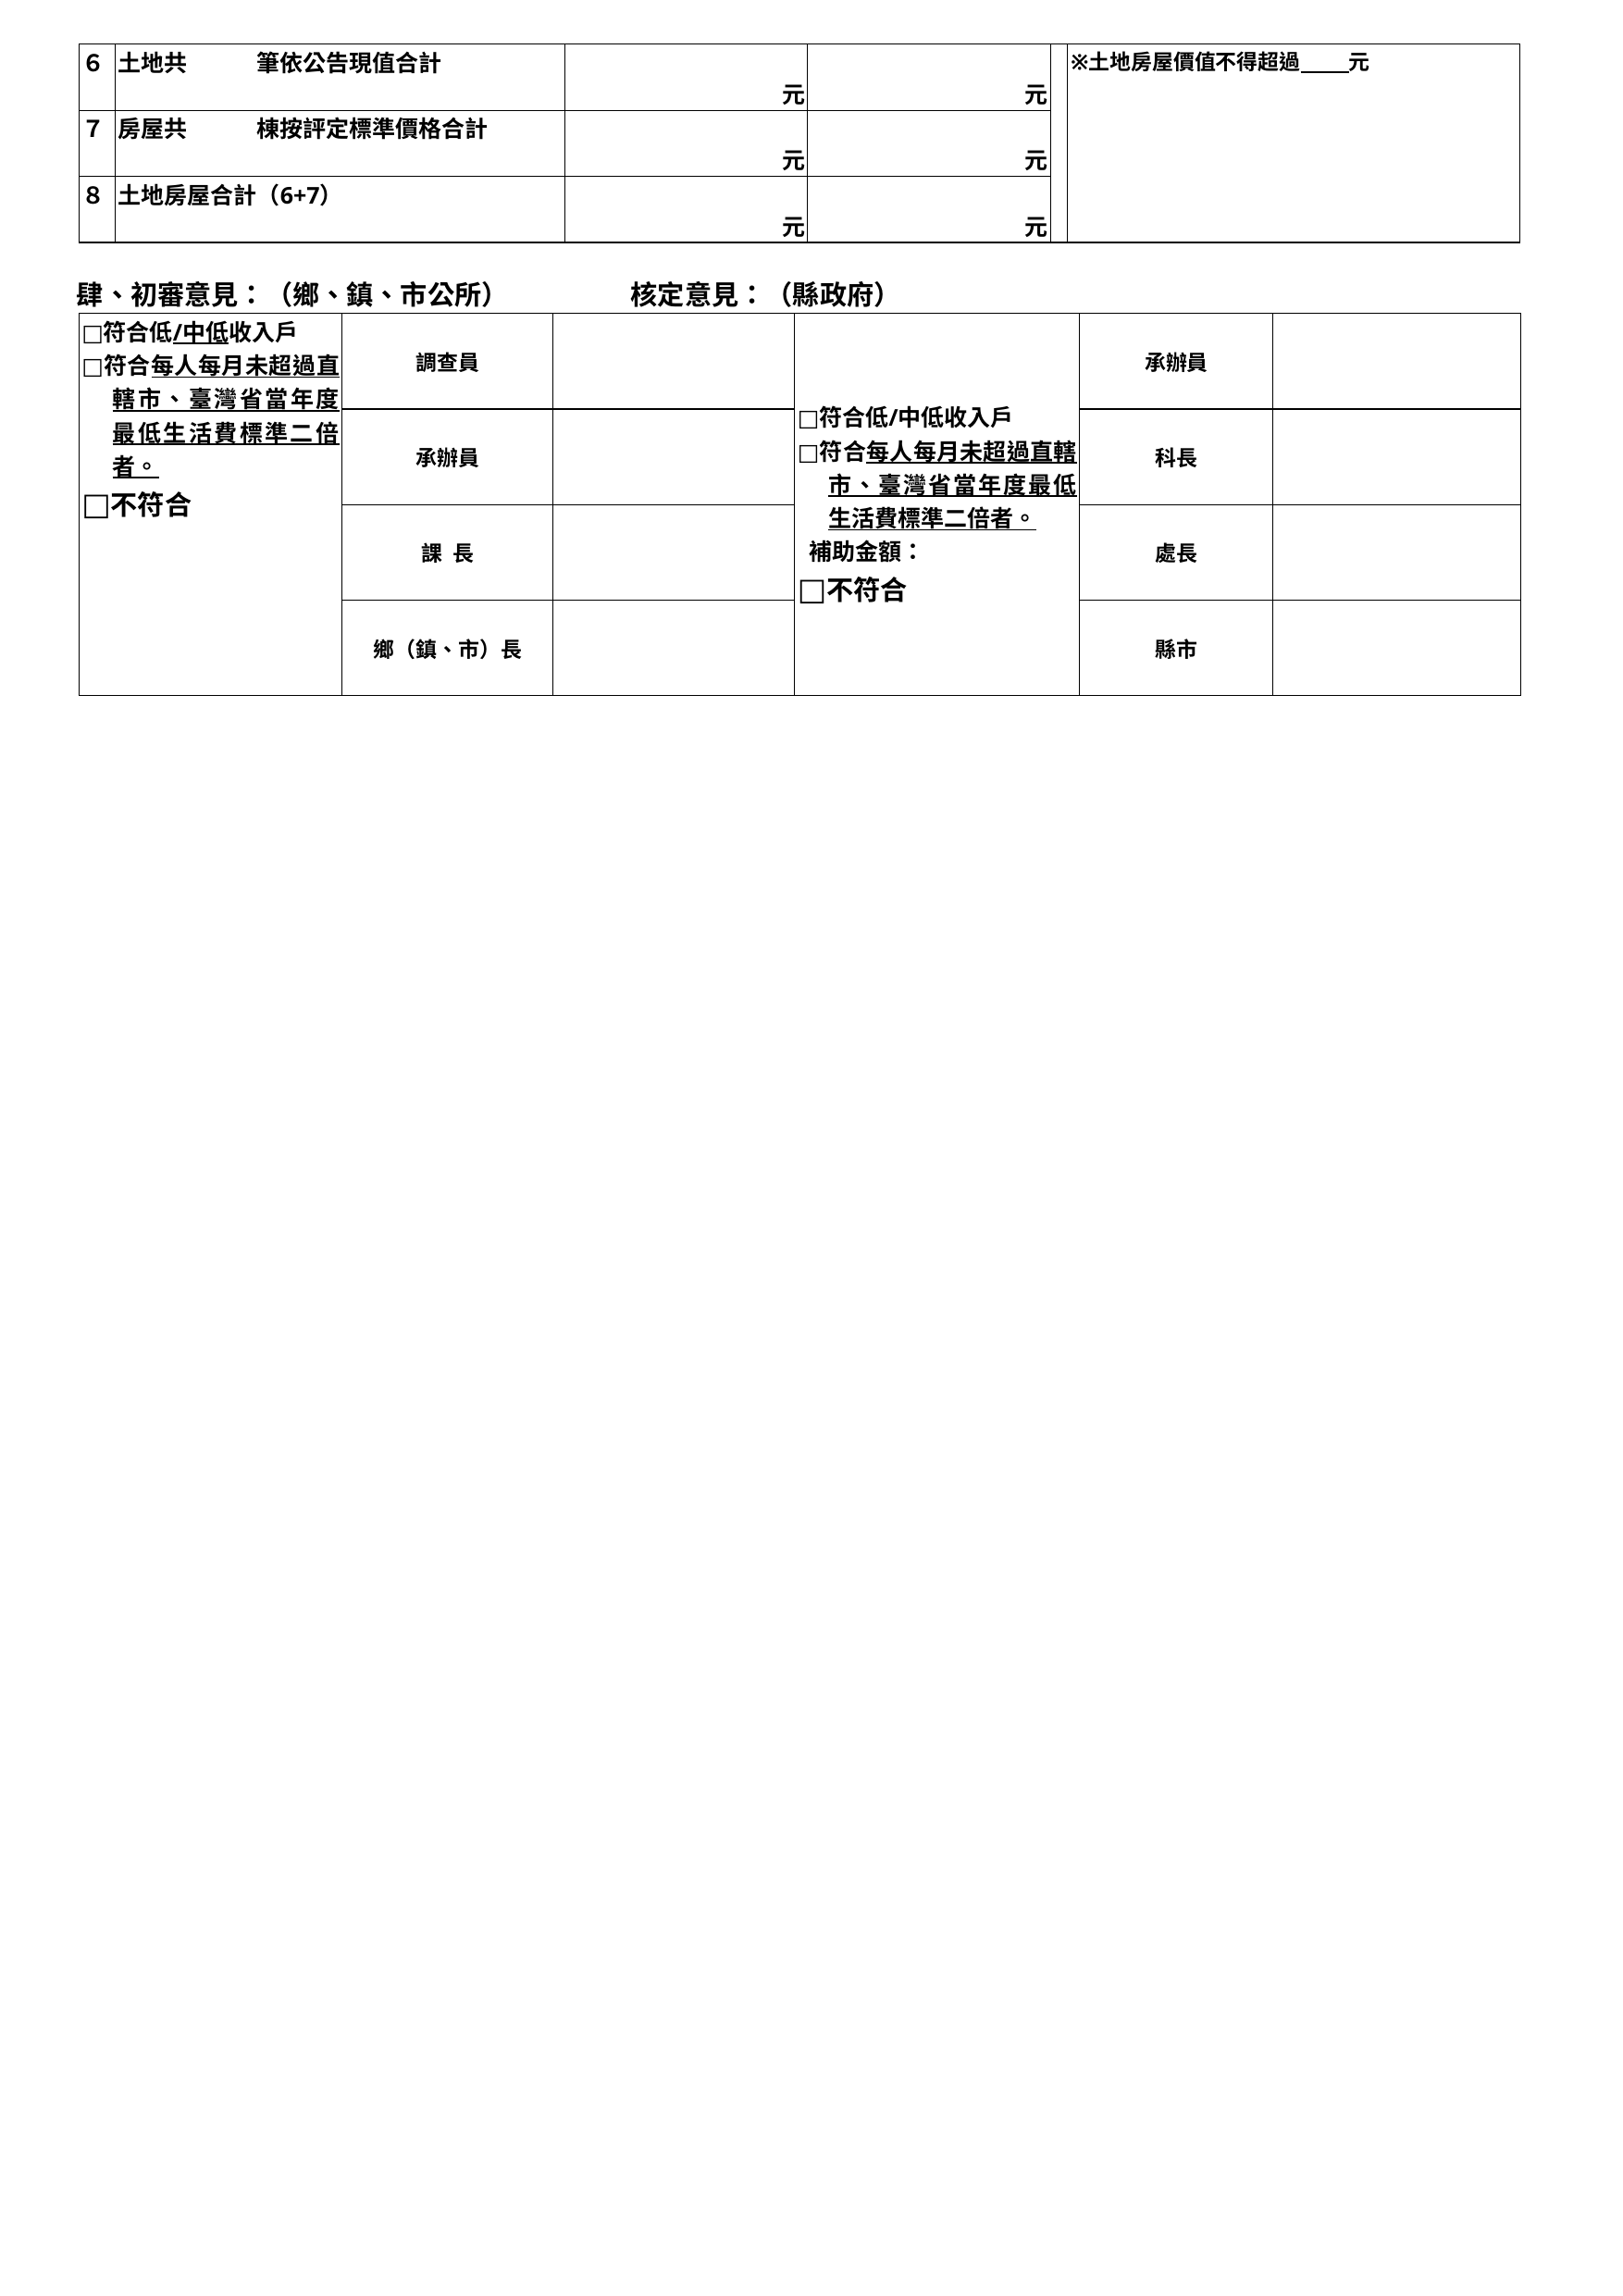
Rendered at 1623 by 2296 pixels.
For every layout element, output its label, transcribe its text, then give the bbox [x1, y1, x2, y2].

table_cell 房屋共 棟按評定標準價格合計 [116, 111, 564, 176]
table_cell [1273, 601, 1520, 695]
table_cell 土地共 筆依公告現值合計 [116, 44, 564, 110]
table_cell 承辦員 [342, 410, 552, 504]
table_header □符合低/中低收入戶 □符合每人每月未超過直轄市、臺灣省當年度最低生活費標準二倍者。 □不符合 [80, 314, 341, 695]
table_cell 元 [808, 44, 1050, 110]
table_cell ※土地房屋價值不得超過 元 [1068, 44, 1519, 242]
table_cell 鄉（鎮、市）長 [342, 601, 552, 695]
table_cell 縣市 [1080, 601, 1272, 695]
table_cell 元 [565, 177, 807, 242]
table_cell [1273, 505, 1520, 600]
table_cell 元 [808, 111, 1050, 176]
table_cell 課 長 [342, 505, 552, 600]
table_cell ８ [80, 177, 115, 242]
table_header [1051, 44, 1067, 242]
table_cell 元 [565, 111, 807, 176]
table_header [1273, 314, 1520, 408]
table_header □符合低/中低收入戶 □符合每人每月未超過直轄市、臺灣省當年度最低生活費標準二倍者。 補助金額： □不符合 [795, 314, 1079, 695]
table_cell ６ [80, 44, 115, 110]
table_cell [553, 410, 794, 504]
table_cell 元 [565, 44, 807, 110]
table_cell 元 [808, 177, 1050, 242]
table_cell 土地房屋合計（6+7） [116, 177, 564, 242]
table_cell ７ [80, 111, 115, 176]
table_cell [553, 505, 794, 600]
table_cell 科長 [1080, 410, 1272, 504]
table_header 調查員 [342, 314, 552, 408]
table_header [553, 314, 794, 408]
table_header 承辦員 [1080, 314, 1272, 408]
table_cell [553, 601, 794, 695]
table_cell 處長 [1080, 505, 1272, 600]
text 肆、初審意見：（鄉、鎮、市公所） 核定意見：（縣政府） [77, 274, 1568, 313]
table_cell [1273, 410, 1520, 504]
